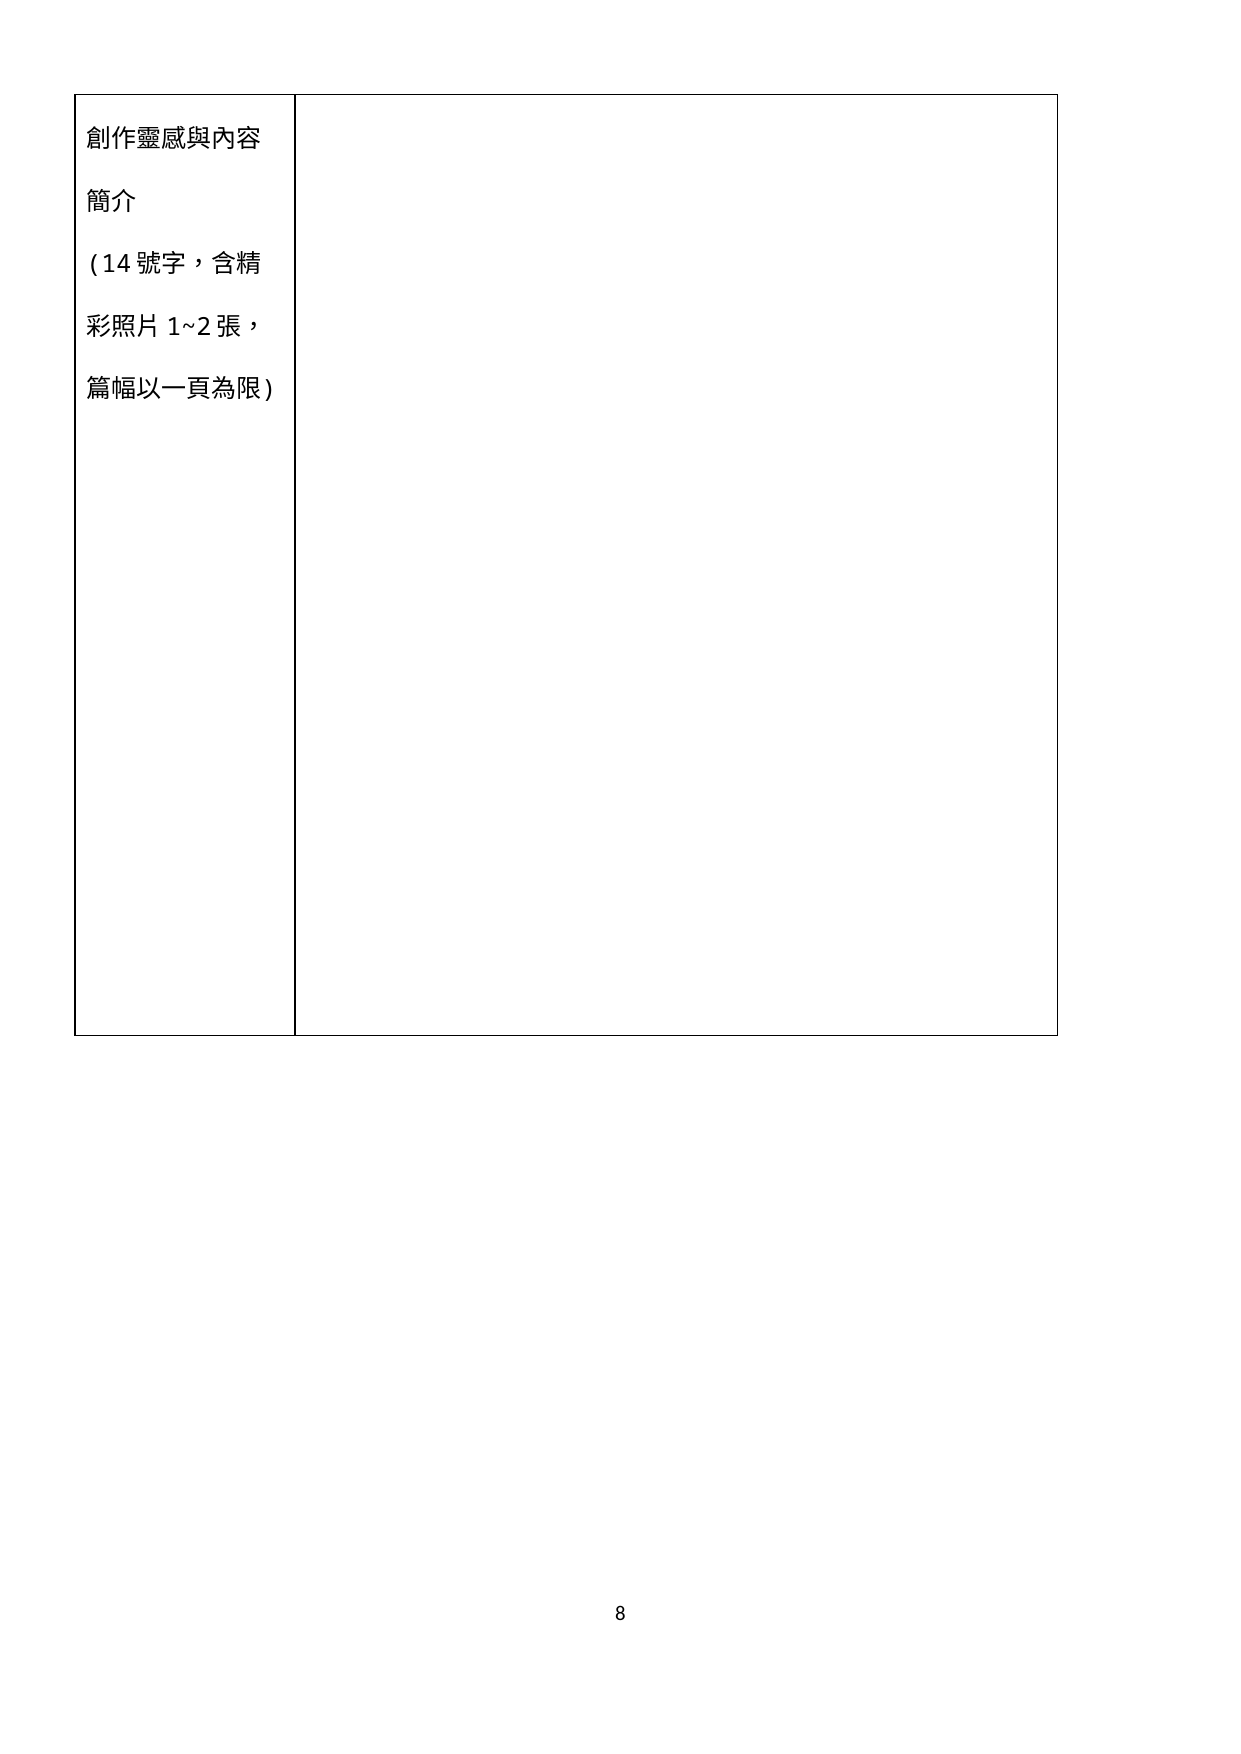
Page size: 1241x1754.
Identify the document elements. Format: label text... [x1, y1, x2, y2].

table_header [296, 95, 1057, 1035]
table_header 創作靈感與內容簡介 (14號字，含精彩照片1~2張，篇幅以一頁為限) [76, 95, 294, 1035]
